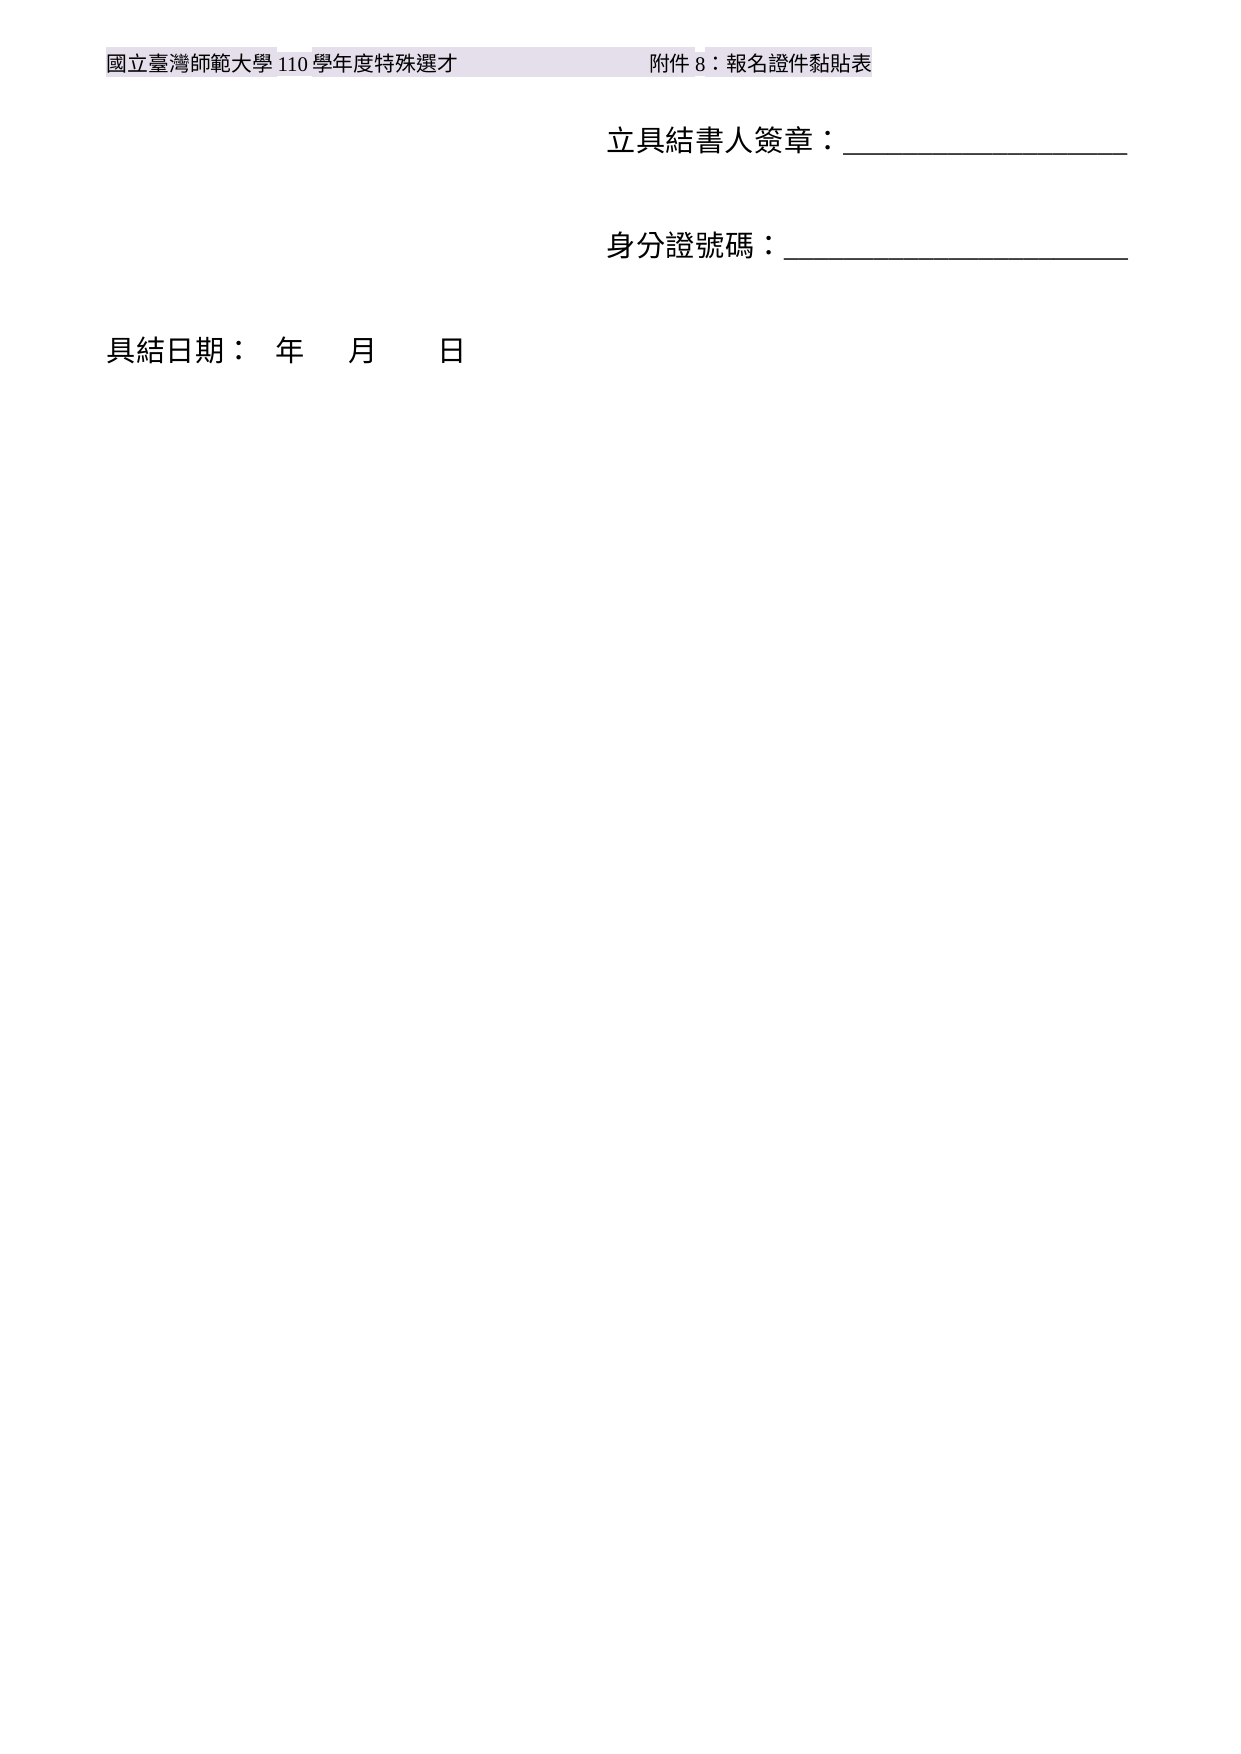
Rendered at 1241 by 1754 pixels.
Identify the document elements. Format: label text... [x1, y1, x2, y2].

text 身分證號碼：_______________________ [606, 202, 1134, 264]
text 立具結書人簽章：___________________ [606, 97, 1134, 159]
text 具結日期： 年 月 日 [106, 307, 1134, 369]
